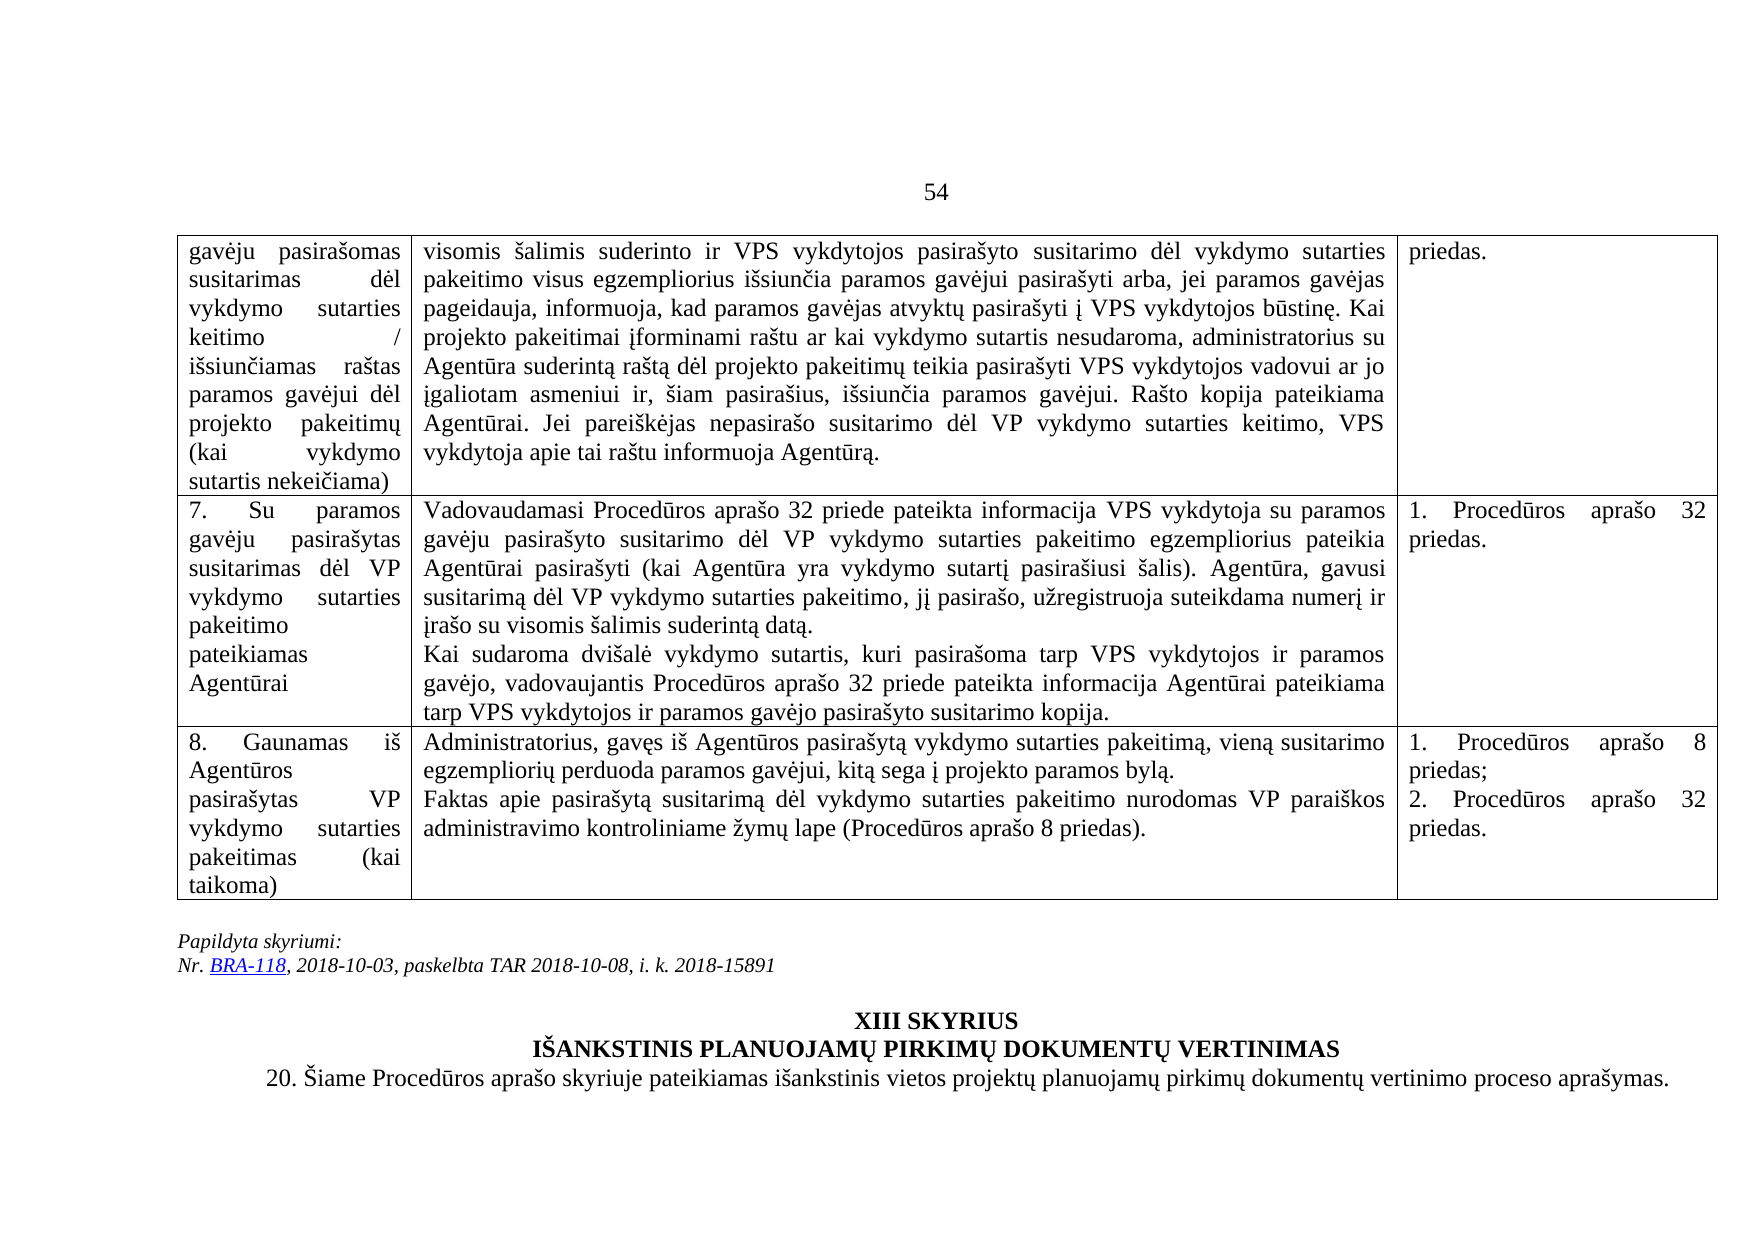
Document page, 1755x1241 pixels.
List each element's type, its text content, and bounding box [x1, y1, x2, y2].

table_cell 1. Procedūros aprašo 8 priedas; 2. Procedūros aprašo 32 priedas. [1398, 727, 1717, 899]
text Nr. BRA-118, 2018-10-03, paskelbta TAR 2018-10-08, i. k. 2018-15891 [177, 953, 1695, 977]
table_cell gavėju pasirašomas susitarimas dėl vykdymo sutarties keitimo / išsiunčiamas raštas paramos gavėjui dėl projekto pakeitimų (kai vykdymo sutartis nekeičiama) [178, 236, 411, 494]
text 20. Šiame Procedūros aprašo skyriuje pateikiamas išankstinis vietos projektų planuojamų pirkimų dokumentų vertinimo proceso aprašymas. [177, 1063, 1695, 1092]
table_cell 8. Gaunamas iš Agentūros pasirašytas VP vykdymo sutarties pakeitimas (kai taikoma) [178, 727, 411, 899]
text IŠANKSTINIS PLANUOJAMŲ PIRKIMŲ DOKUMENTŲ VERTINIMAS [177, 1034, 1695, 1063]
text Papildyta skyriumi: [177, 929, 1695, 953]
table_cell priedas. [1398, 236, 1717, 494]
table_cell 1. Procedūros aprašo 32 priedas. [1398, 496, 1717, 726]
table_cell Administratorius, gavęs iš Agentūros pasirašytą vykdymo sutarties pakeitimą, vieną susitarimo egzempliorių perduoda paramos gavėjui, kitą sega į projekto paramos bylą. Faktas apie pasirašytą susitarimą dėl vykdymo sutarties pakeitimo nurodomas VP paraiškos administravimo kontroliniame žymų lape (Procedūros aprašo 8 priedas). [412, 727, 1397, 899]
table_cell visomis šalimis suderinto ir VPS vykdytojos pasirašyto susitarimo dėl vykdymo sutarties pakeitimo visus egzempliorius išsiunčia paramos gavėjui pasirašyti arba, jei paramos gavėjas pageidauja, informuoja, kad paramos gavėjas atvyktų pasirašyti į VPS vykdytojos būstinę. Kai projekto pakeitimai įforminami raštu ar kai vykdymo sutartis nesudaroma, administratorius su Agentūra suderintą raštą dėl projekto pakeitimų teikia pasirašyti VPS vykdytojos vadovui ar jo įgaliotam asmeniui ir, šiam pasirašius, išsiunčia paramos gavėjui. Rašto kopija pateikiama Agentūrai. Jei pareiškėjas nepasirašo susitarimo dėl VP vykdymo sutarties keitimo, VPS vykdytoja apie tai raštu informuoja Agentūrą. [412, 236, 1397, 494]
table_cell 7. Su paramos gavėju pasirašytas susitarimas dėl VP vykdymo sutarties pakeitimo pateikiamas Agentūrai [178, 496, 411, 726]
table_cell Vadovaudamasi Procedūros aprašo 32 priede pateikta informacija VPS vykdytoja su paramos gavėju pasirašyto susitarimo dėl VP vykdymo sutarties pakeitimo egzempliorius pateikia Agentūrai pasirašyti (kai Agentūra yra vykdymo sutartį pasirašiusi šalis). Agentūra, gavusi susitarimą dėl VP vykdymo sutarties pakeitimo, jį pasirašo, užregistruoja suteikdama numerį ir įrašo su visomis šalimis suderintą datą. Kai sudaroma dvišalė vykdymo sutartis, kuri pasirašoma tarp VPS vykdytojos ir paramos gavėjo, vadovaujantis Procedūros aprašo 32 priede pateikta informacija Agentūrai pateikiama tarp VPS vykdytojos ir paramos gavėjo pasirašyto susitarimo kopija. [412, 496, 1397, 726]
text XIII SKYRIUS [177, 1006, 1695, 1034]
